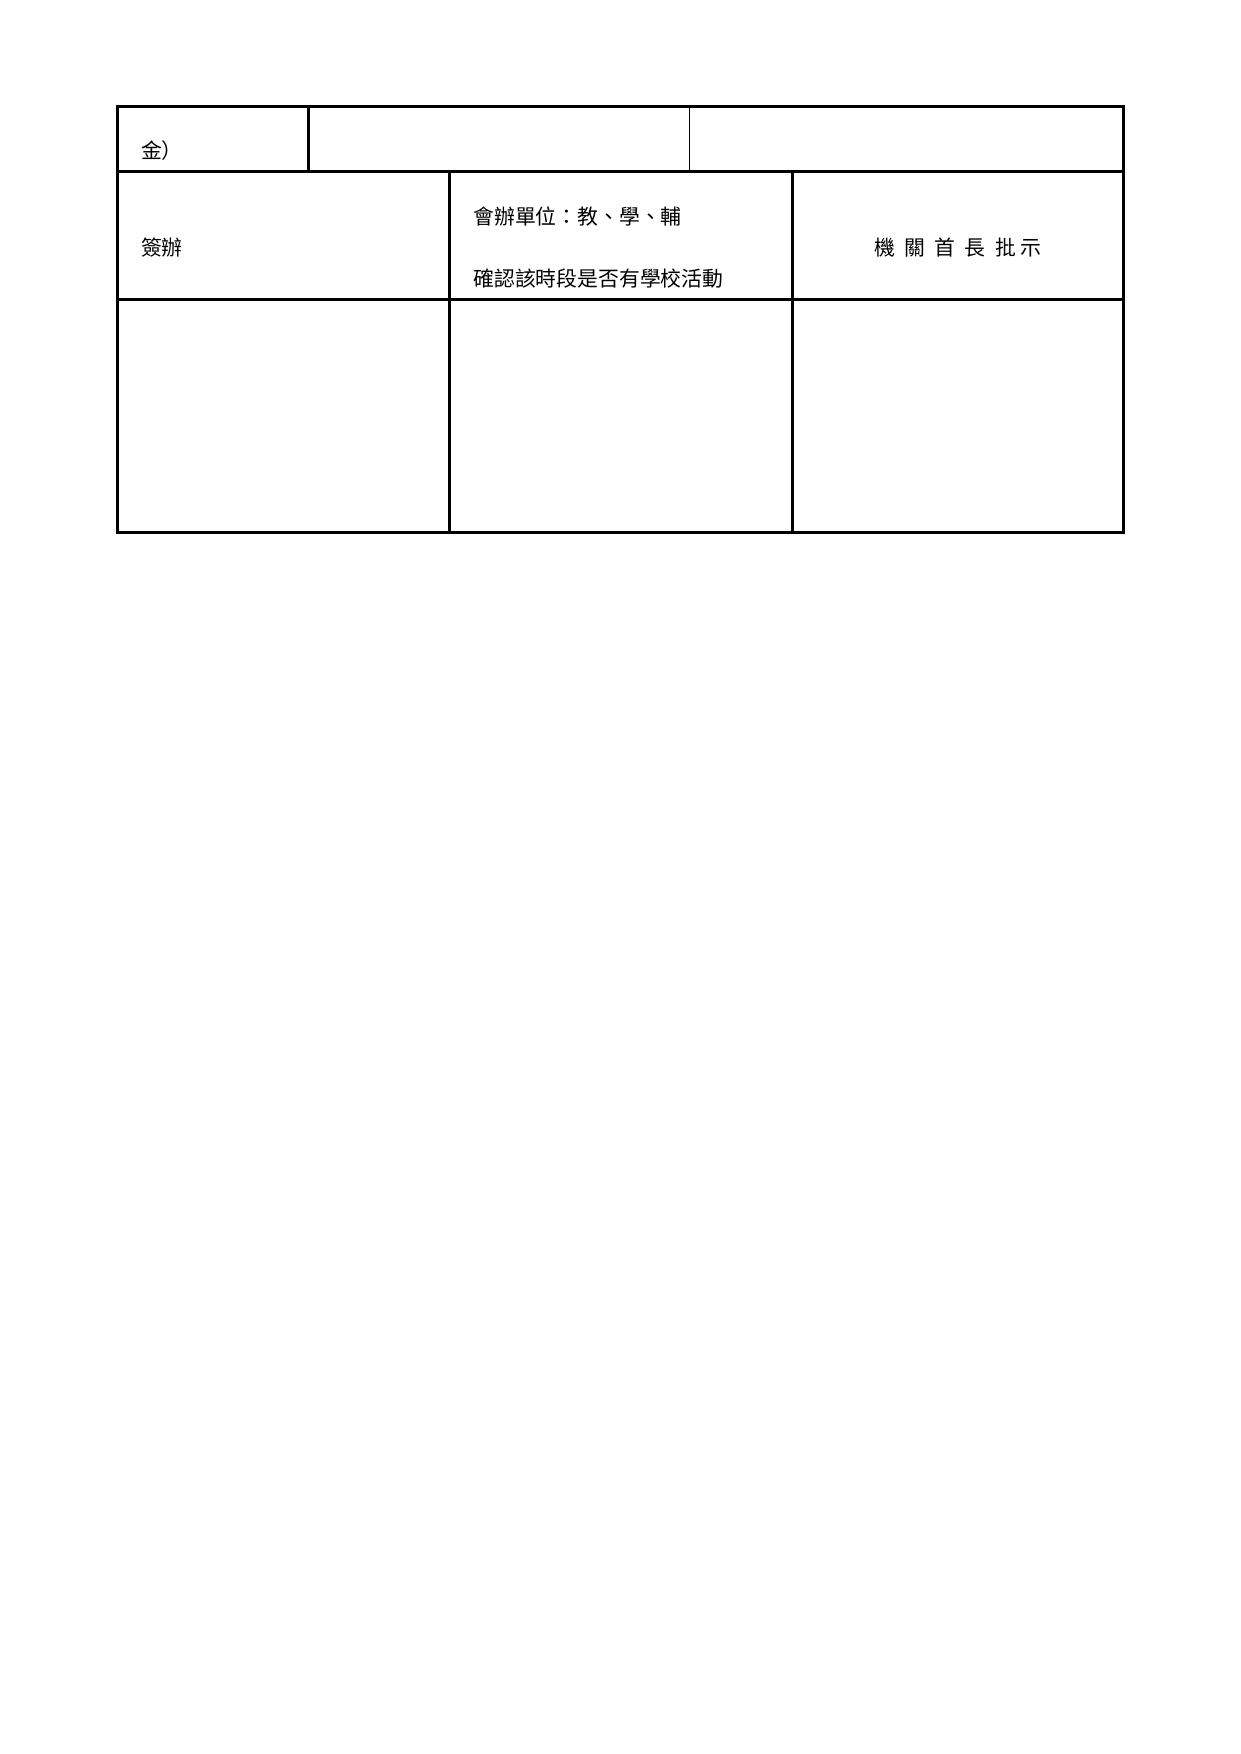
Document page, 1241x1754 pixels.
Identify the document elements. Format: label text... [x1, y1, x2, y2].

table_cell [310, 108, 689, 170]
table_cell 會辦單位：教、學、輔 確認該時段是否有學校活動 [451, 173, 791, 298]
table_cell [119, 301, 448, 531]
table_cell 金） [119, 108, 307, 170]
table_cell 機 關 首 長 批 示 [794, 173, 1122, 298]
table_cell [690, 108, 1122, 170]
table_cell 簽辦 [119, 173, 448, 298]
table_cell [794, 301, 1122, 531]
table_cell [451, 301, 791, 531]
